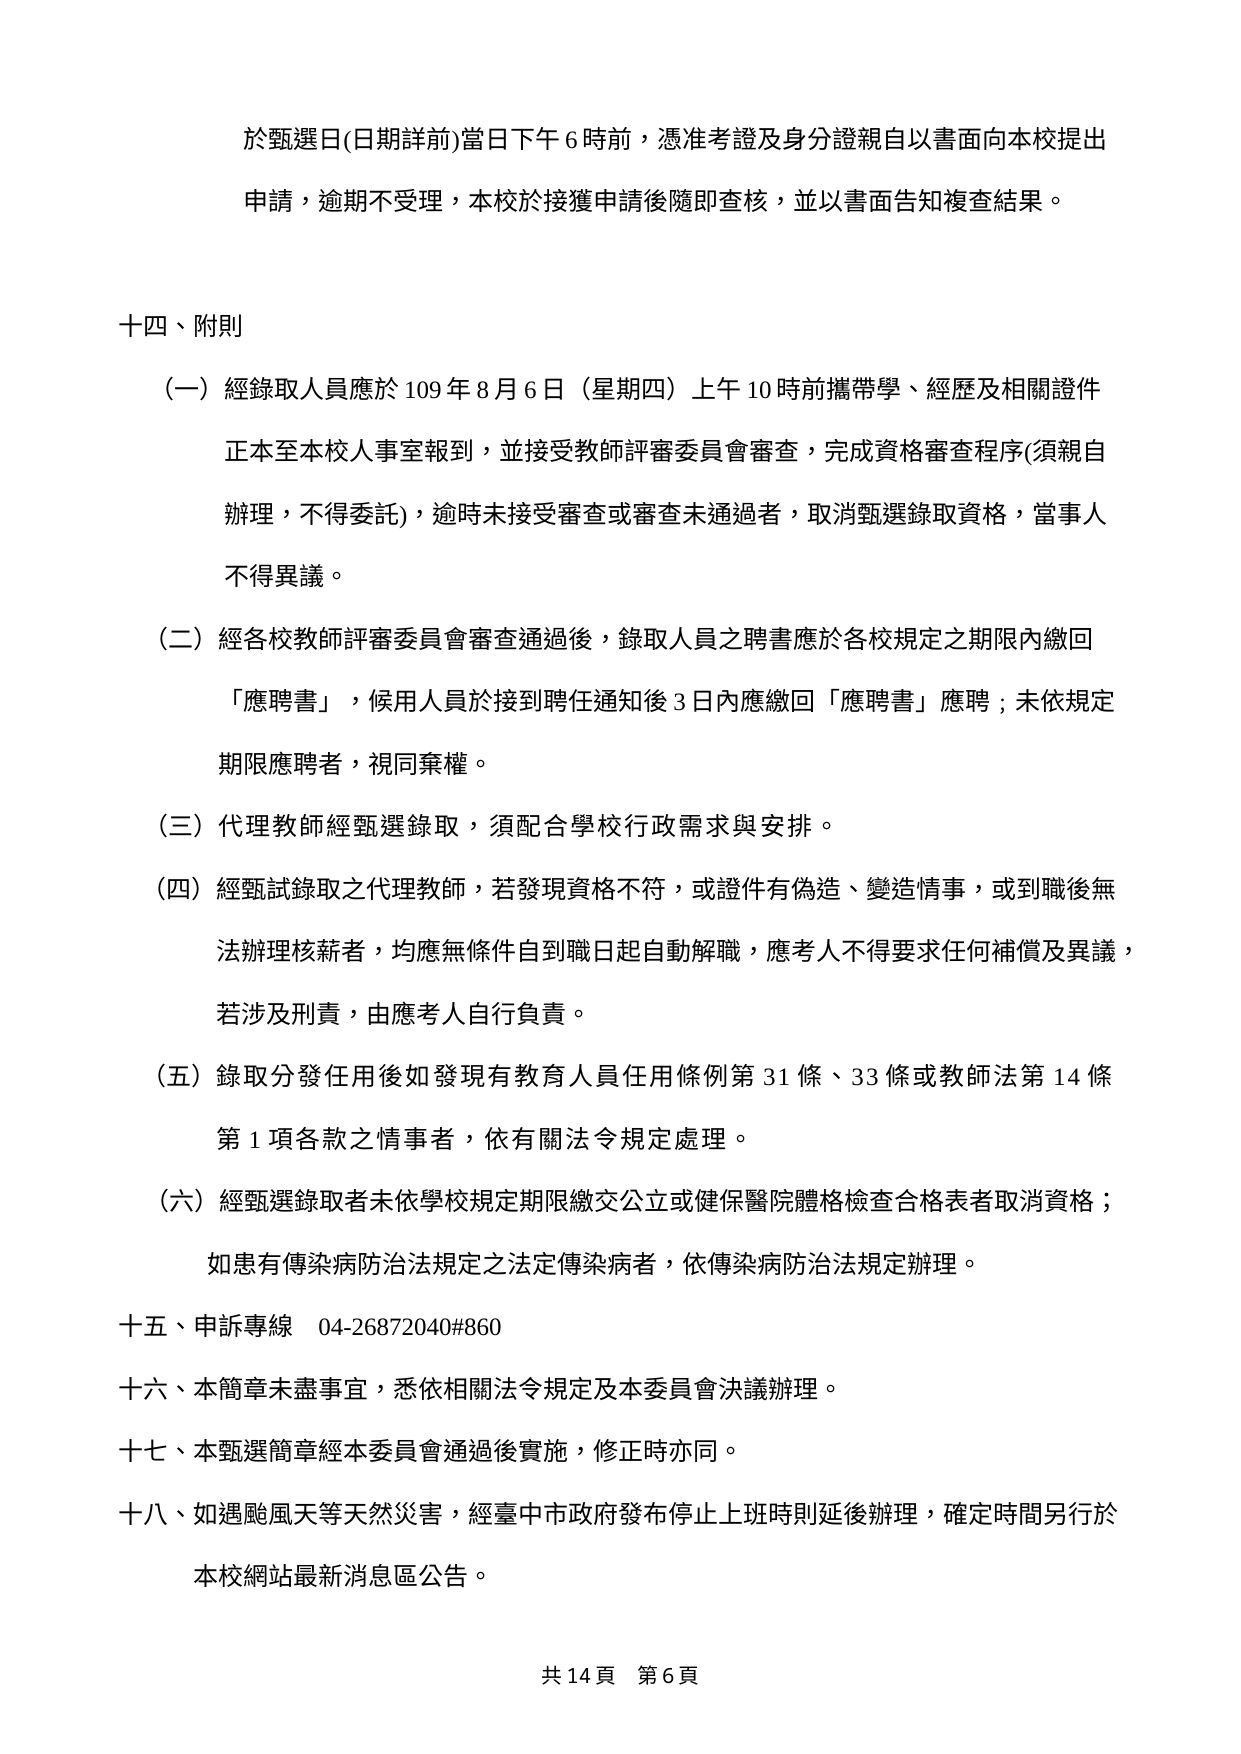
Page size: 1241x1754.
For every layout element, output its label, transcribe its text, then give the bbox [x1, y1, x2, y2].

text （一）經錄取人員應於109年8月6日（星期四）上午10時前攜帶學、經歷及相關證件正本至本校人事室報到，並接受教師評審委員會審查，完成資格審查程序(須親自辦理，不得委託)，逾時未接受審查或審查未通過者，取消甄選錄取資格，當事人不得異議。 [149, 346, 1122, 596]
text （三）代理教師經甄選錄取，須配合學校行政需求與安排。 [118, 783, 1122, 846]
text （二）經各校教師評審委員會審查通過後，錄取人員之聘書應於各校規定之期限內繳回「應聘書」，候用人員於接到聘任通知後3日內應繳回「應聘書」應聘﹔未依規定期限應聘者，視同棄權。 [143, 596, 1122, 783]
text （六）經甄選錄取者未依學校規定期限繳交公立或健保醫院體格檢查合格表者取消資格；如患有傳染病防治法規定之法定傳染病者，依傳染病防治法規定辦理。 [144, 1158, 1122, 1283]
text 於甄選日(日期詳前)當日下午6時前，憑准考證及身分證親自以書面向本校提出申請，逾期不受理，本校於接獲申請後隨即查核，並以書面告知複查結果。 [243, 96, 1122, 221]
text 十八、如遇颱風天等天然災害，經臺中市政府發布停止上班時則延後辦理，確定時間另行於本校網站最新消息區公告。 [118, 1471, 1122, 1596]
text （五）錄取分發任用後如發現有教育人員任用條例第31條、33條或教師法第14條第1項各款之情事者，依有關法令規定處理。 [141, 1033, 1122, 1158]
text 十六、本簡章未盡事宜，悉依相關法令規定及本委員會決議辦理。 [118, 1346, 1122, 1408]
text 十五、申訴專線 04-26872040#860 [118, 1283, 1122, 1346]
text 十四、附則 [118, 283, 1122, 346]
text 十七、本甄選簡章經本委員會通過後實施，修正時亦同。 [118, 1408, 1122, 1471]
text （四）經甄試錄取之代理教師，若發現資格不符，或證件有偽造、變造情事，或到職後無法辦理核薪者，均應無條件自到職日起自動解職，應考人不得要求任何補償及異議，若涉及刑責，由應考人自行負責。 [141, 846, 1122, 1033]
